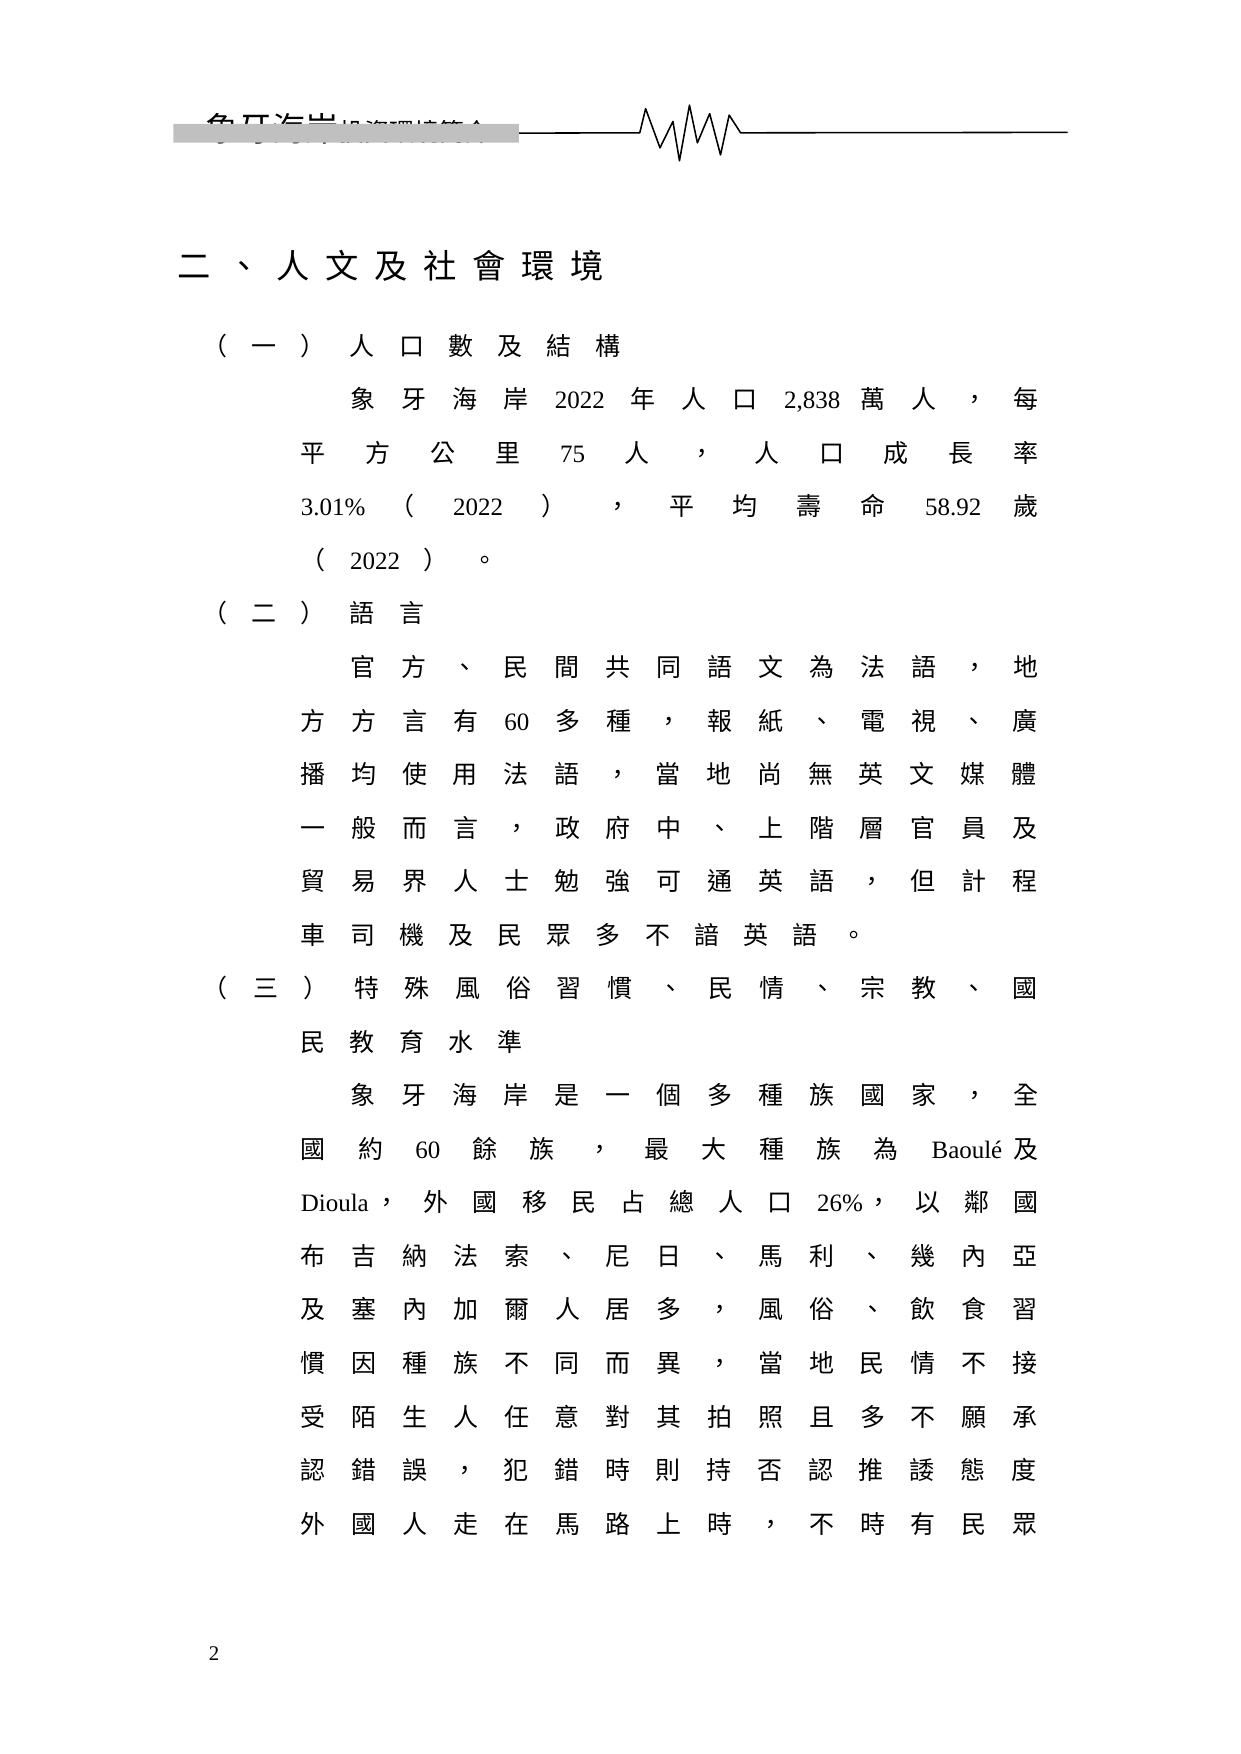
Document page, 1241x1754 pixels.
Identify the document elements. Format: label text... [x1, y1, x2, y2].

text 二、人文及社會環境 [178, 237, 1063, 291]
text （二）語言 [202, 585, 1063, 639]
text 官方、民間共同語文為法語，地方方言有60多種，報紙、電視、廣播均使用法語，當地尚無英文媒體。一般而言，政府中、上階層官員及貿易界人士勉強可通英語，但計程車司機及民眾多不諳英語。 [276, 639, 1063, 960]
text （三）特殊風俗習慣、民情、宗教、國民教育水準 [202, 960, 1063, 1067]
text 象牙海岸是一個多種族國家，全國約60餘族，最大種族為Baoulé及Dioula，外國移民占總人口26%，以鄰國布吉納法索、尼日、馬利、幾內亞及塞內加爾人居多，風俗、飲食習慣因種族不同而異，當地民情不接受陌生人任意對其拍照且多不願承認錯誤，犯錯時則持否認推諉態度。外國人走在馬路上時，不時有民眾會主動接近並嚐試交談，其目的不外銷售、乞討或提供勞力服務等以賺取小費，並無惡意。一般而言，象國人民雖熱情，但對承諾的事，較不守信用，因此與象國商界洽談商務須特別注意，安排商務拜會時在訪問前須再以電話確認，對談妥的交易不應只憑口頭承諾，宜備妥合約或適當書面資料，慎防未來不履行承諾，而引起糾紛。 [276, 1067, 1063, 1549]
text 象牙海岸2022年人口2,838萬人，每平方公里75人，人口成長率3.01%（2022），平均壽命58.92歲（2022）。 [276, 371, 1063, 585]
text （一）人口數及結構 [202, 317, 1063, 371]
